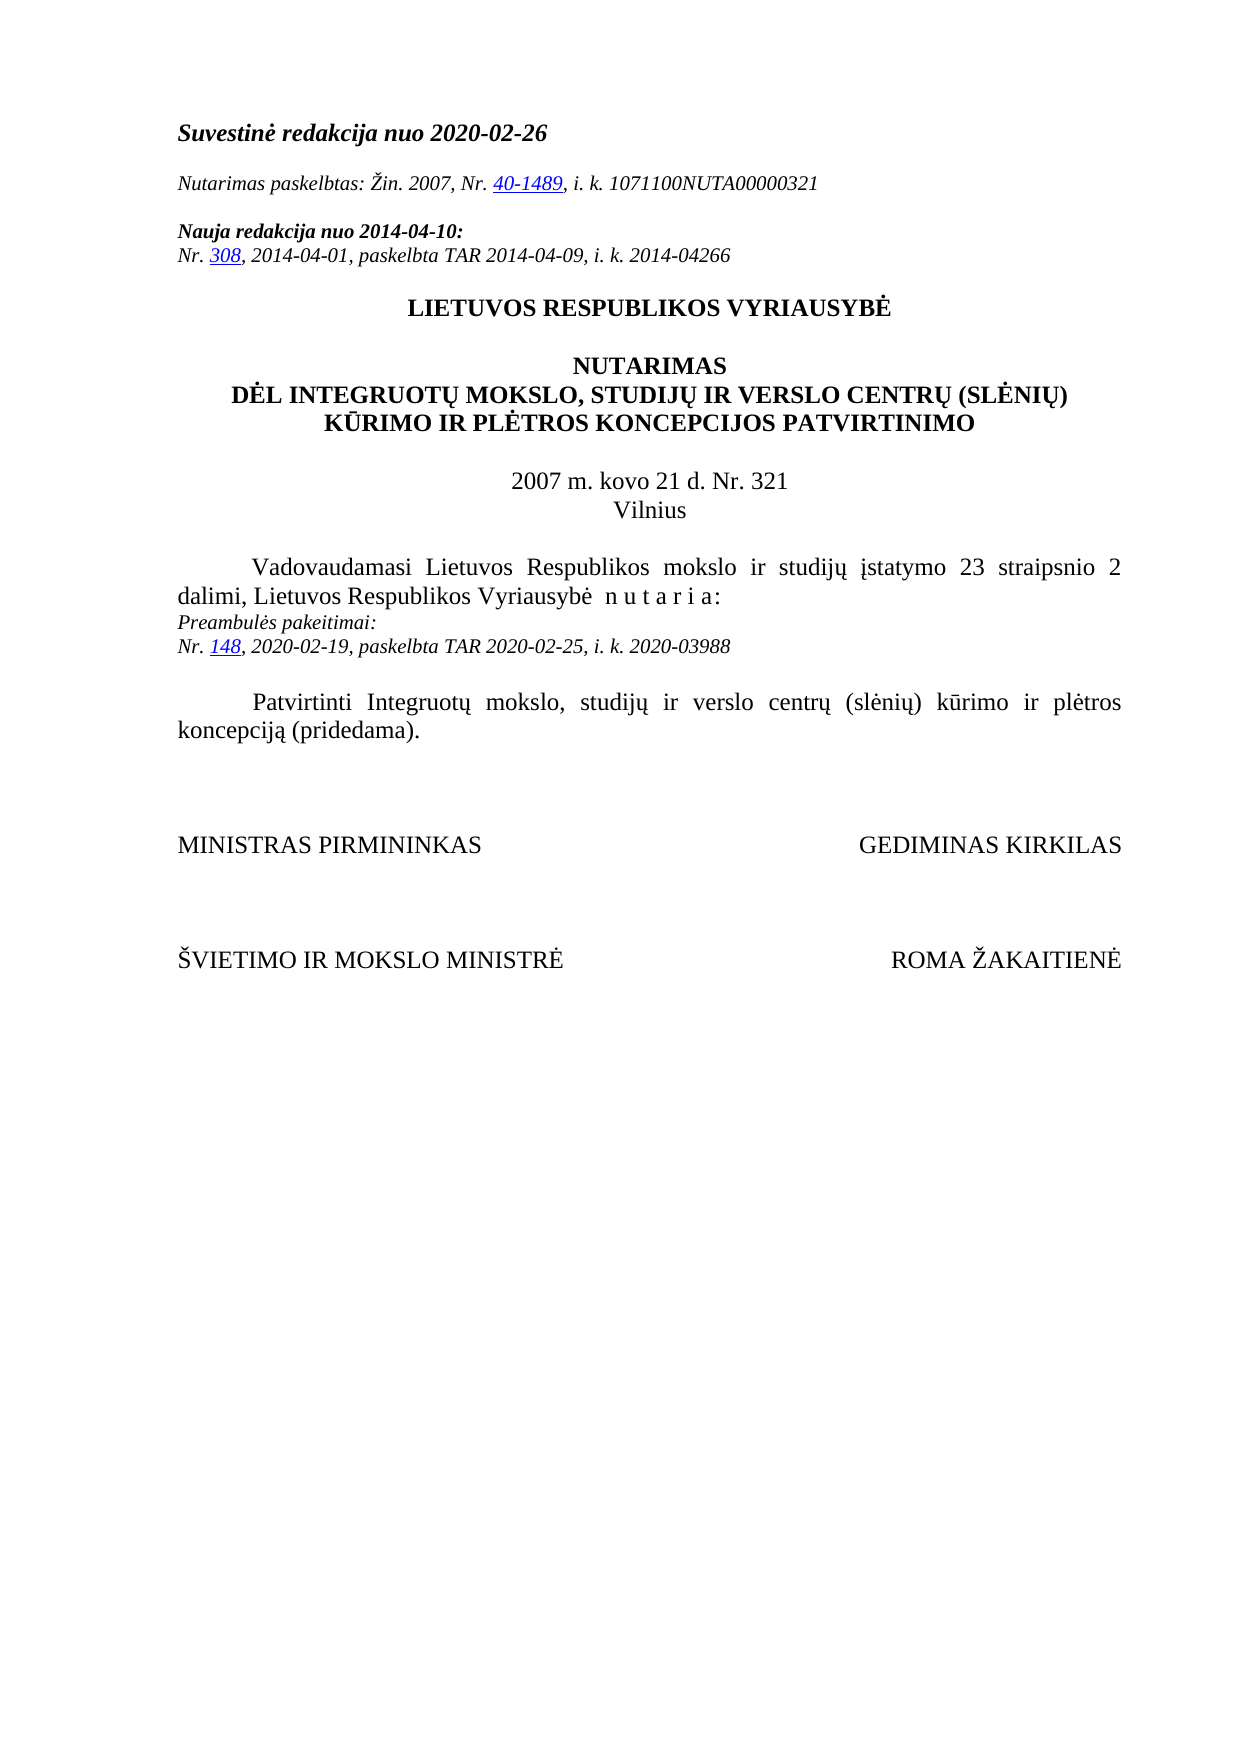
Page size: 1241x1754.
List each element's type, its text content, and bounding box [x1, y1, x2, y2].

text Patvirtinti Integruotų mokslo, studijų ir verslo centrų (slėnių) kūrimo ir plėtros koncepciją (pridedama). [177, 687, 1122, 744]
text Nauja redakcija nuo 2014-04-10: [177, 219, 1122, 243]
text NUTARIMAS [177, 351, 1122, 380]
text Nr. 308, 2014-04-01, paskelbta TAR 2014-04-09, i. k. 2014-04266 [177, 243, 1122, 267]
text Preambulės pakeitimai: [177, 610, 1122, 634]
text Vilnius [177, 495, 1122, 523]
text Nr. 148, 2020-02-19, paskelbta TAR 2020-02-25, i. k. 2020-03988 [177, 634, 1122, 658]
text 2007 m. kovo 21 d. Nr. 321 [177, 466, 1122, 495]
text Vadovaudamasi Lietuvos Respublikos mokslo ir studijų įstatymo 23 straipsnio 2 dalimi, Lietuvos Respublikos Vyriausybė nutaria: [177, 552, 1122, 610]
text Ministras Pirmininkas Gediminas Kirkilas [177, 830, 1122, 859]
text DĖL INTEGRUOTŲ MOKSLO, STUDIJŲ IR VERSLO CENTRŲ (SLĖNIŲ) KŪRIMO IR PLĖTROS KONCEPCIJOS PATVIRTINIMO [177, 380, 1122, 437]
text LIETUVOS RESPUBLIKOS VYRIAUSYBĖ [177, 293, 1122, 322]
text Suvestinė redakcija nuo 2020-02-26 [177, 118, 1122, 147]
text Nutarimas paskelbtas: Žin. 2007, Nr. 40-1489, i. k. 1071100NUTA00000321 [177, 171, 1122, 195]
text Švietimo ir mokslo ministrė Roma Žakaitienė [177, 945, 1122, 974]
